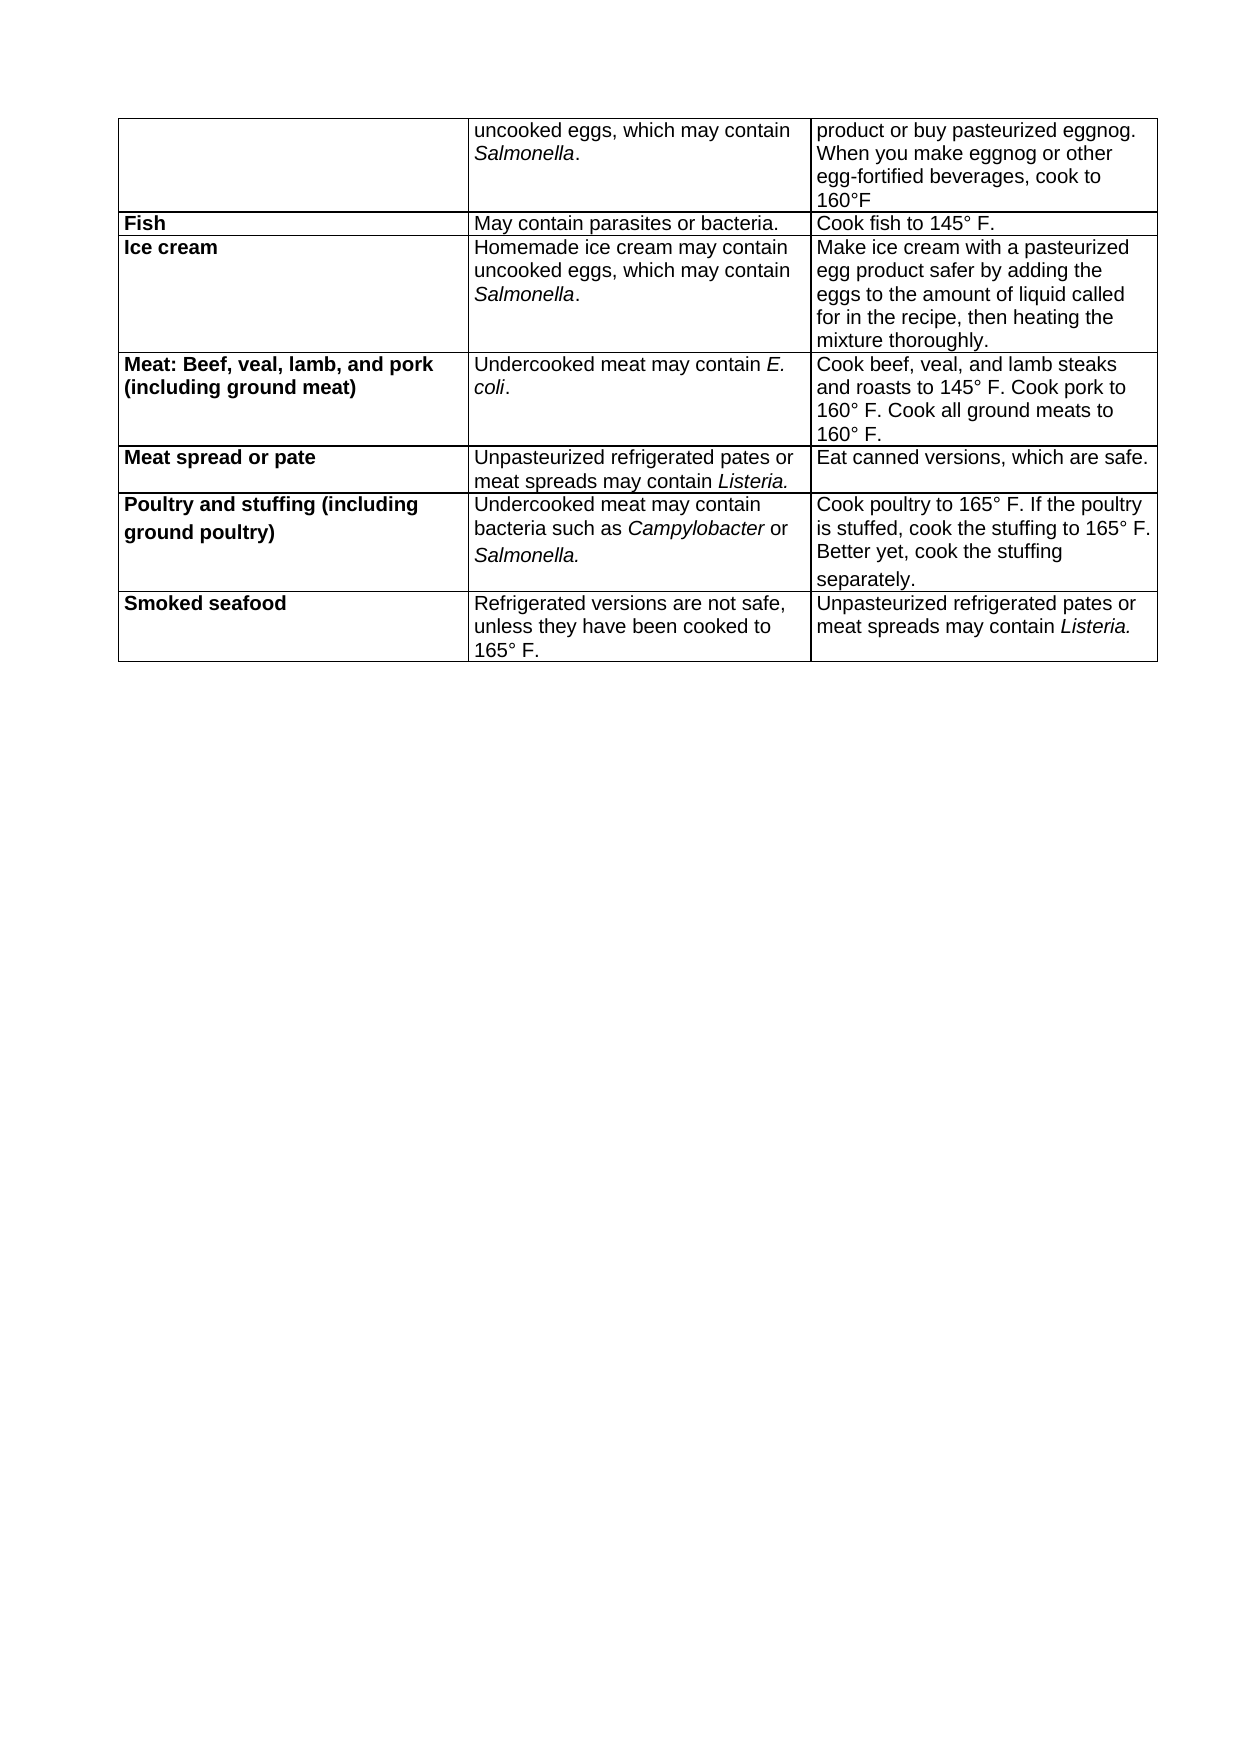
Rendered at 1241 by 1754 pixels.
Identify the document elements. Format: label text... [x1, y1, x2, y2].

table_cell Unpasteurized refrigerated pates or meat spreads may contain Listeria. [812, 592, 1157, 661]
table_cell Smoked seafood [119, 592, 468, 661]
table_cell Cook fish to 145° F. [812, 213, 1157, 235]
table_cell Refrigerated versions are not safe, unless they have been cooked to 165° F. [469, 592, 810, 661]
table_cell Fish [119, 213, 468, 235]
table_cell Meat spread or pate [119, 447, 468, 492]
table_cell Undercooked meat may contain bacteria such as Campylobacter or Salmonella. [469, 494, 810, 591]
table_cell uncooked eggs, which may contain Salmonella. [469, 119, 810, 211]
table_cell Undercooked meat may contain E. coli. [469, 353, 810, 445]
table_cell Unpasteurized refrigerated pates or meat spreads may contain Listeria. [469, 447, 810, 492]
table_cell Cook poultry to 165° F. If the poultry is stuffed, cook the stuffing to 165° F. Better yet, cook the stuffing separately. [812, 494, 1157, 591]
table_cell Meat: Beef, veal, lamb, and pork (including ground meat) [119, 353, 468, 445]
table_cell Eat canned versions, which are safe. [812, 447, 1157, 492]
table_cell Ice cream [119, 236, 468, 352]
table_cell Make ice cream with a pasteurized egg product safer by adding the eggs to the amount of liquid called for in the recipe, then heating the mixture thoroughly. [812, 236, 1157, 352]
table_cell Cook beef, veal, and lamb steaks and roasts to 145° F. Cook pork to 160° F. Cook all ground meats to 160° F. [812, 353, 1157, 445]
table_cell [119, 119, 468, 211]
table_cell May contain parasites or bacteria. [469, 213, 810, 235]
table_cell product or buy pasteurized eggnog. When you make eggnog or other egg-fortified beverages, cook to 160°F [812, 119, 1157, 211]
table_cell Homemade ice cream may contain uncooked eggs, which may contain Salmonella. [469, 236, 810, 352]
table_cell Poultry and stuffing (including ground poultry) [119, 494, 468, 591]
